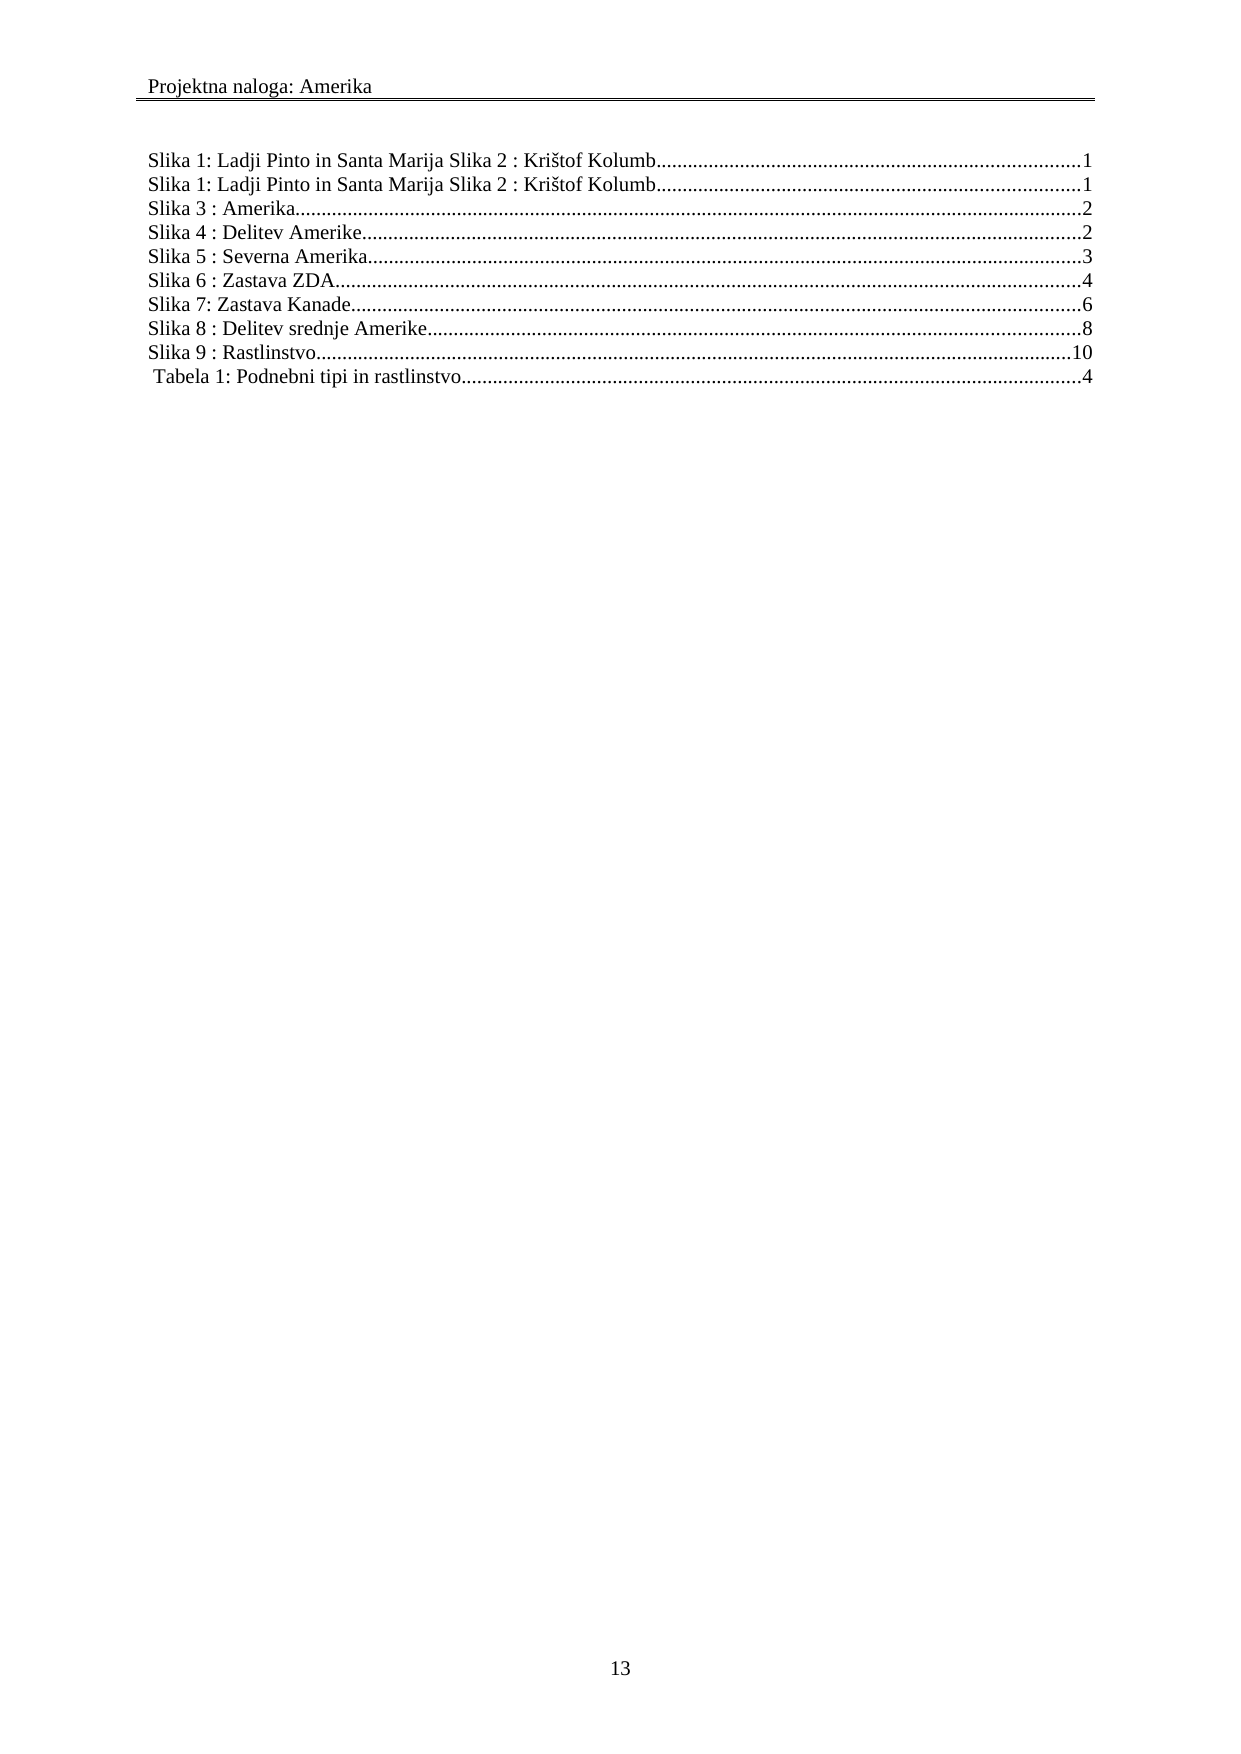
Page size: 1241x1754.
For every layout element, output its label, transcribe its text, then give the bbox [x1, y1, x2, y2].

text Slika 5 : Severna Amerika 3 [148, 244, 1092, 268]
text Slika 7: Zastava Kanade 6 [148, 292, 1092, 316]
text Tabela 1: Podnebni tipi in rastlinstvo 4 [148, 364, 1092, 388]
text Slika 9 : Rastlinstvo 10 [148, 340, 1092, 364]
text Slika 3 : Amerika 2 [148, 196, 1092, 220]
text Slika 8 : Delitev srednje Amerike 8 [148, 316, 1092, 340]
text Slika 1: Ladji Pinto in Santa Marija Slika 2 : Krištof Kolumb 1 [148, 172, 1092, 196]
text Slika 6 : Zastava ZDA 4 [148, 268, 1092, 292]
text Slika 1: Ladji Pinto in Santa Marija Slika 2 : Krištof Kolumb 1 [148, 148, 1092, 172]
text Slika 4 : Delitev Amerike 2 [148, 220, 1092, 244]
